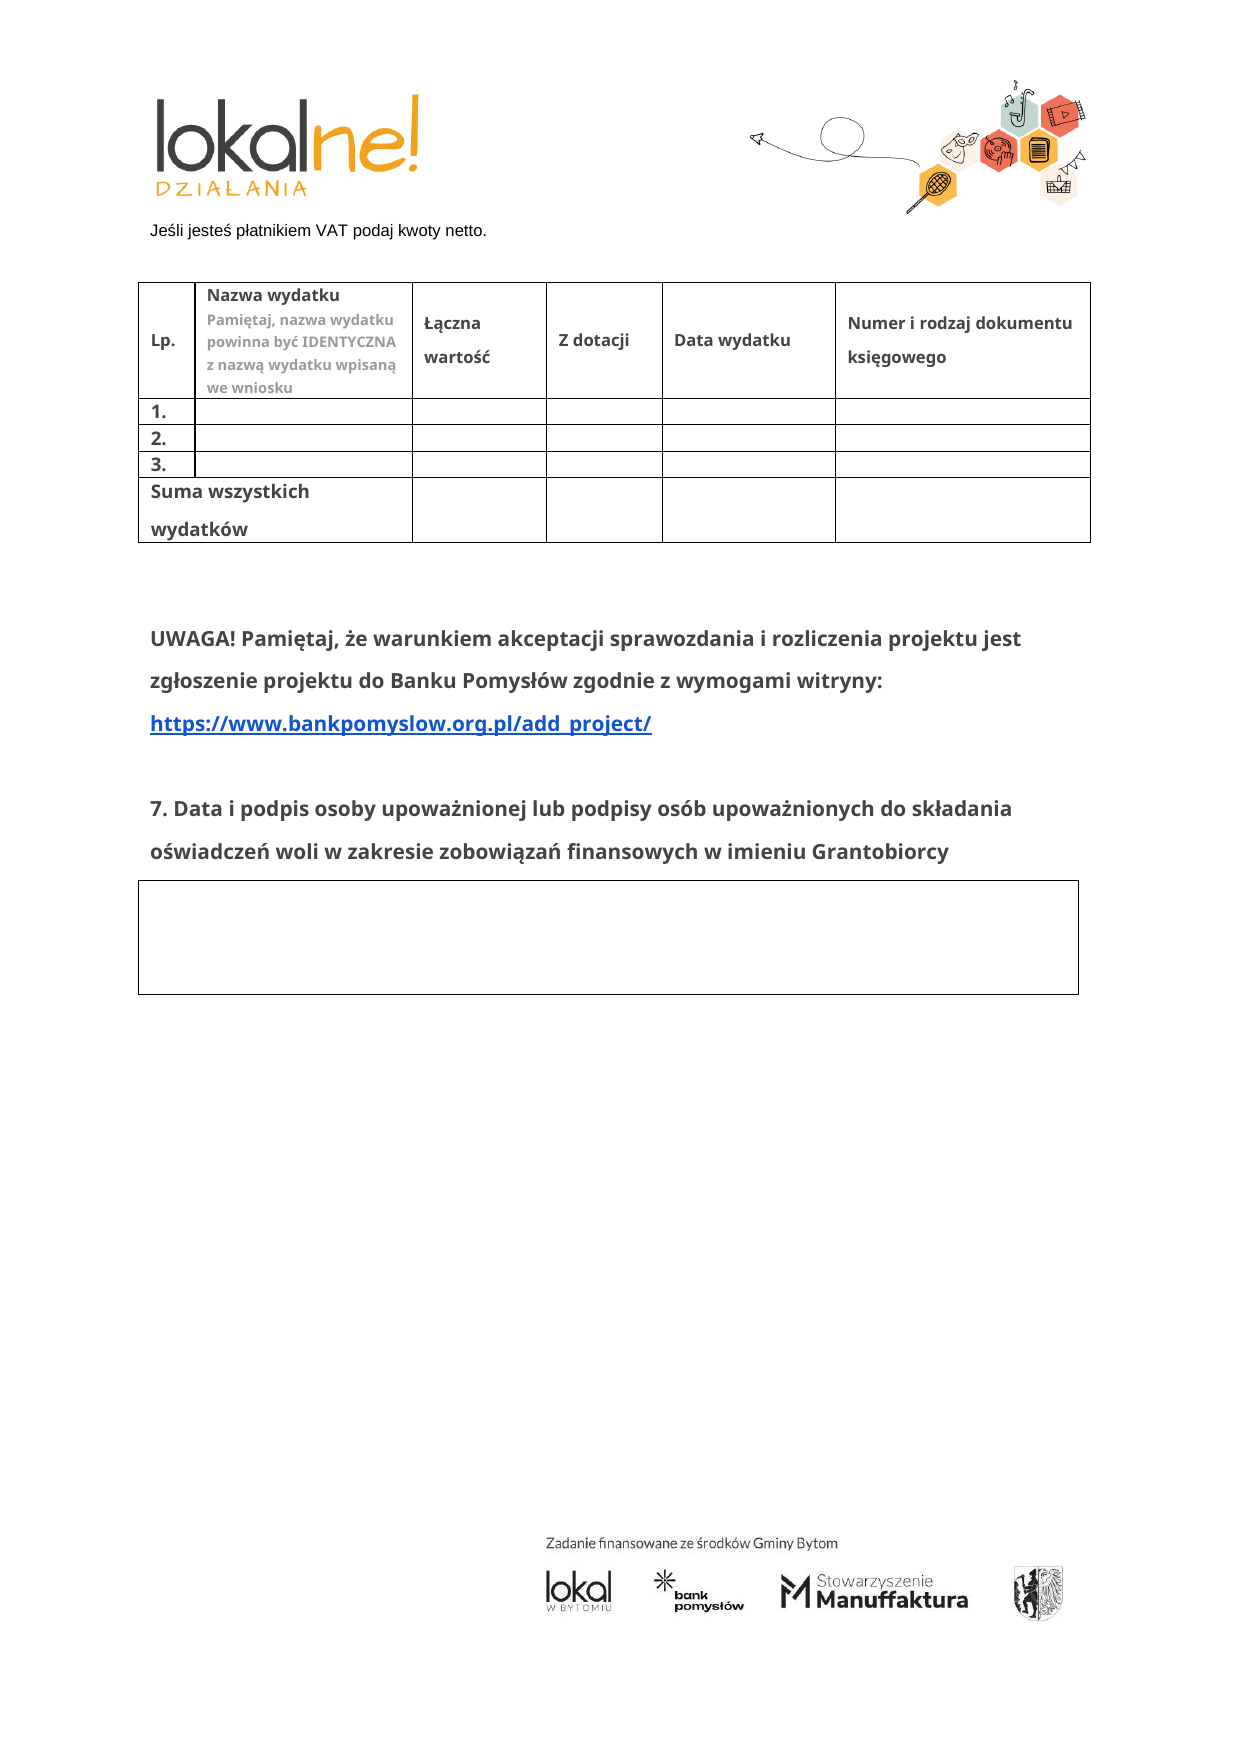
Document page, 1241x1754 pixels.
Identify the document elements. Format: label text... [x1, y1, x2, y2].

table_header Numer i rodzaj dokumentu księgowego [836, 283, 1090, 398]
table_cell [413, 399, 546, 424]
table_cell [547, 399, 662, 424]
text 7. Data i podpis osoby upoważnionej lub podpisy osób upoważnionych do składania oświadczeń woli w zakresie zobowiązań finansowych w imieniu Grantobiorcy [150, 794, 1090, 865]
table_header Łączna wartość [413, 283, 546, 398]
table_header Lp. [139, 283, 194, 398]
table_cell [836, 399, 1090, 424]
table_cell [663, 452, 835, 477]
table_cell 2. [139, 425, 194, 451]
text Jeśli jesteś płatnikiem VAT podaj kwoty netto. [150, 221, 1090, 240]
table_cell [836, 452, 1090, 477]
table_cell [413, 425, 546, 451]
table_cell [196, 452, 412, 477]
table_header [139, 881, 1078, 994]
table_cell 1. [139, 399, 194, 424]
table_cell [663, 478, 835, 542]
table_cell [413, 452, 546, 477]
table_cell [413, 478, 546, 542]
table_cell [547, 425, 662, 451]
table_cell 3. [139, 452, 194, 477]
picture [150, 75, 1091, 221]
table_cell [547, 478, 662, 542]
picture [517, 1507, 1091, 1651]
table_header Z dotacji [547, 283, 662, 398]
table_cell [663, 399, 835, 424]
table_cell [547, 452, 662, 477]
table_cell [196, 425, 412, 451]
table_cell Suma wszystkich wydatków [139, 478, 412, 542]
table_cell [196, 399, 412, 424]
table_header Data wydatku [663, 283, 835, 398]
text UWAGA! Pamiętaj, że warunkiem akceptacji sprawozdania i rozliczenia projektu jest zgłoszenie projektu do Banku Pomysłów zgodnie z wymogami witryny: https://www.bankpomyslow.org.pl/add_project/ [150, 624, 1090, 738]
table_header Nazwa wydatku Pamiętaj, nazwa wydatku powinna być IDENTYCZNA z nazwą wydatku wpisaną we wniosku [196, 283, 412, 398]
table_cell [836, 425, 1090, 451]
table_cell [836, 478, 1090, 542]
table_cell [663, 425, 835, 451]
